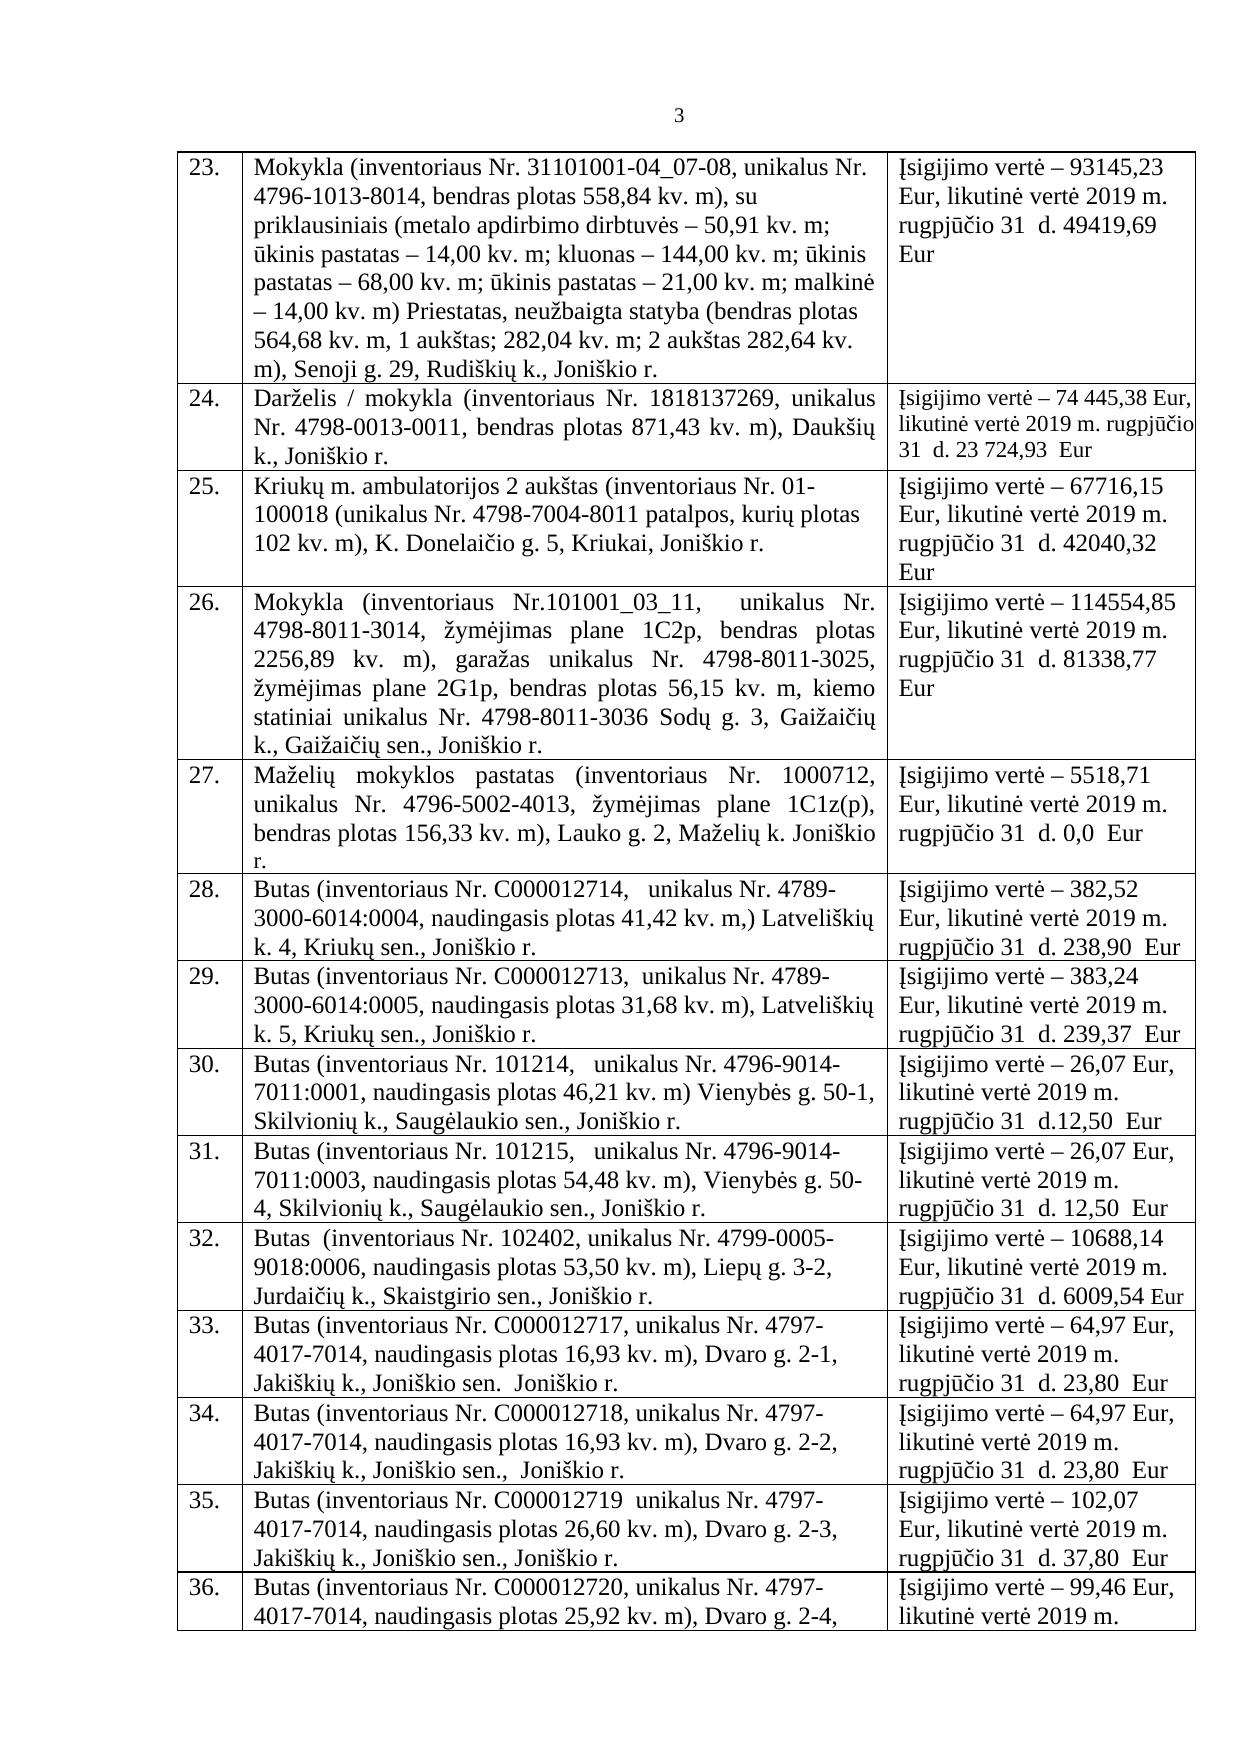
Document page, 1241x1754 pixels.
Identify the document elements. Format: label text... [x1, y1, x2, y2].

table_cell 31. [178, 1136, 242, 1222]
table_cell 24. [178, 384, 242, 470]
table_cell Maželių mokyklos pastatas (inventoriaus Nr. 1000712, unikalus Nr. 4796-5002-4013, žymėjimas plane 1C1z(p), bendras plotas 156,33 kv. m), Lauko g. 2, Maželių k. Joniškio r. [243, 760, 887, 873]
table_cell 25. [178, 471, 242, 586]
table_cell Mokykla (inventoriaus Nr. 31101001-04_07-08, unikalus Nr. 4796-1013-8014, bendras plotas 558,84 kv. m), su priklausiniais (metalo apdirbimo dirbtuvės – 50,91 kv. m; ūkinis pastatas – 14,00 kv. m; kluonas – 144,00 kv. m; ūkinis pastatas – 68,00 kv. m; ūkinis pastatas – 21,00 kv. m; malkinė – 14,00 kv. m) Priestatas, neužbaigta statyba (bendras plotas 564,68 kv. m, 1 aukštas; 282,04 kv. m; 2 aukštas 282,64 kv. m), Senoji g. 29, Rudiškių k., Joniškio r. [243, 153, 887, 382]
table_cell 28. [178, 874, 242, 960]
table_cell 30. [178, 1049, 242, 1135]
table_cell Įsigijimo vertė – 114554,85 Eur, likutinė vertė 2019 m. rugpjūčio 31 d. 81338,77 Eur [888, 587, 1195, 759]
table_cell Darželis / mokykla (inventoriaus Nr. 1818137269, unikalus Nr. 4798-0013-0011, bendras plotas 871,43 kv. m), Daukšių k., Joniškio r. [243, 384, 887, 470]
table_cell Butas (inventoriaus Nr. 102402, unikalus Nr. 4799-0005-9018:0006, naudingasis plotas 53,50 kv. m), Liepų g. 3-2, Jurdaičių k., Skaistgirio sen., Joniškio r. [243, 1223, 887, 1309]
table_cell Butas (inventoriaus Nr. C000012714, unikalus Nr. 4789-3000-6014:0004, naudingasis plotas 41,42 kv. m,) Latveliškių k. 4, Kriukų sen., Joniškio r. [243, 874, 887, 960]
table_cell Kriukų m. ambulatorijos 2 aukštas (inventoriaus Nr. 01-100018 (unikalus Nr. 4798-7004-8011 patalpos, kurių plotas 102 kv. m), K. Donelaičio g. 5, Kriukai, Joniškio r. [243, 471, 887, 586]
table_cell Įsigijimo vertė – 93145,23 Eur, likutinė vertė 2019 m. rugpjūčio 31 d. 49419,69 Eur [888, 153, 1195, 382]
table_cell Įsigijimo vertė – 26,07 Eur, likutinė vertė 2019 m. rugpjūčio 31 d. 12,50 Eur [888, 1136, 1195, 1222]
table_cell Įsigijimo vertė – 64,97 Eur, likutinė vertė 2019 m. rugpjūčio 31 d. 23,80 Eur [888, 1398, 1195, 1484]
table_cell Įsigijimo vertė – 99,46 Eur, likutinė vertė 2019 m. [888, 1573, 1195, 1630]
table_cell Mokykla (inventoriaus Nr.101001_03_11, unikalus Nr. 4798-8011-3014, žymėjimas plane 1C2p, bendras plotas 2256,89 kv. m), garažas unikalus Nr. 4798-8011-3025, žymėjimas plane 2G1p, bendras plotas 56,15 kv. m, kiemo statiniai unikalus Nr. 4798-8011-3036 Sodų g. 3, Gaižaičių k., Gaižaičių sen., Joniškio r. [243, 587, 887, 759]
table_cell Įsigijimo vertė – 102,07 Eur, likutinė vertė 2019 m. rugpjūčio 31 d. 37,80 Eur [888, 1485, 1195, 1571]
table_cell Įsigijimo vertė – 10688,14 Eur, likutinė vertė 2019 m. rugpjūčio 31 d. 6009,54 Eur [888, 1223, 1195, 1309]
table_cell Įsigijimo vertė – 382,52 Eur, likutinė vertė 2019 m. rugpjūčio 31 d. 238,90 Eur [888, 874, 1195, 960]
table_cell 35. [178, 1485, 242, 1571]
table_cell 26. [178, 587, 242, 759]
table_cell Butas (inventoriaus Nr. C000012718, unikalus Nr. 4797-4017-7014, naudingasis plotas 16,93 kv. m), Dvaro g. 2-2, Jakiškių k., Joniškio sen., Joniškio r. [243, 1398, 887, 1484]
table_cell Įsigijimo vertė – 5518,71 Eur, likutinė vertė 2019 m. rugpjūčio 31 d. 0,0 Eur [888, 760, 1195, 873]
table_cell Butas (inventoriaus Nr. C000012719 unikalus Nr. 4797-4017-7014, naudingasis plotas 26,60 kv. m), Dvaro g. 2-3, Jakiškių k., Joniškio sen., Joniškio r. [243, 1485, 887, 1571]
table_cell Įsigijimo vertė – 383,24 Eur, likutinė vertė 2019 m. rugpjūčio 31 d. 239,37 Eur [888, 961, 1195, 1048]
table_cell 23. [178, 153, 242, 382]
table_cell 34. [178, 1398, 242, 1484]
table_cell 29. [178, 961, 242, 1048]
table_cell 27. [178, 760, 242, 873]
table_cell Įsigijimo vertė – 64,97 Eur, likutinė vertė 2019 m. rugpjūčio 31 d. 23,80 Eur [888, 1311, 1195, 1397]
table_cell Butas (inventoriaus Nr. C000012713, unikalus Nr. 4789-3000-6014:0005, naudingasis plotas 31,68 kv. m), Latveliškių k. 5, Kriukų sen., Joniškio r. [243, 961, 887, 1048]
table_cell Įsigijimo vertė – 26,07 Eur, likutinė vertė 2019 m. rugpjūčio 31 d.12,50 Eur [888, 1049, 1195, 1135]
table_cell Įsigijimo vertė – 67716,15 Eur, likutinė vertė 2019 m. rugpjūčio 31 d. 42040,32 Eur [888, 471, 1195, 586]
table_cell 36. [178, 1573, 242, 1630]
table_cell 32. [178, 1223, 242, 1309]
table_cell Butas (inventoriaus Nr. 101215, unikalus Nr. 4796-9014-7011:0003, naudingasis plotas 54,48 kv. m), Vienybės g. 50-4, Skilvionių k., Saugėlaukio sen., Joniškio r. [243, 1136, 887, 1222]
table_cell 33. [178, 1311, 242, 1397]
table_cell Įsigijimo vertė – 74 445,38 Eur, likutinė vertė 2019 m. rugpjūčio 31 d. 23 724,93 Eur [888, 384, 1195, 470]
table_cell Butas (inventoriaus Nr. 101214, unikalus Nr. 4796-9014-7011:0001, naudingasis plotas 46,21 kv. m) Vienybės g. 50-1, Skilvionių k., Saugėlaukio sen., Joniškio r. [243, 1049, 887, 1135]
table_cell Butas (inventoriaus Nr. C000012717, unikalus Nr. 4797-4017-7014, naudingasis plotas 16,93 kv. m), Dvaro g. 2-1, Jakiškių k., Joniškio sen. Joniškio r. [243, 1311, 887, 1397]
table_cell Butas (inventoriaus Nr. C000012720, unikalus Nr. 4797-4017-7014, naudingasis plotas 25,92 kv. m), Dvaro g. 2-4, [243, 1573, 887, 1630]
